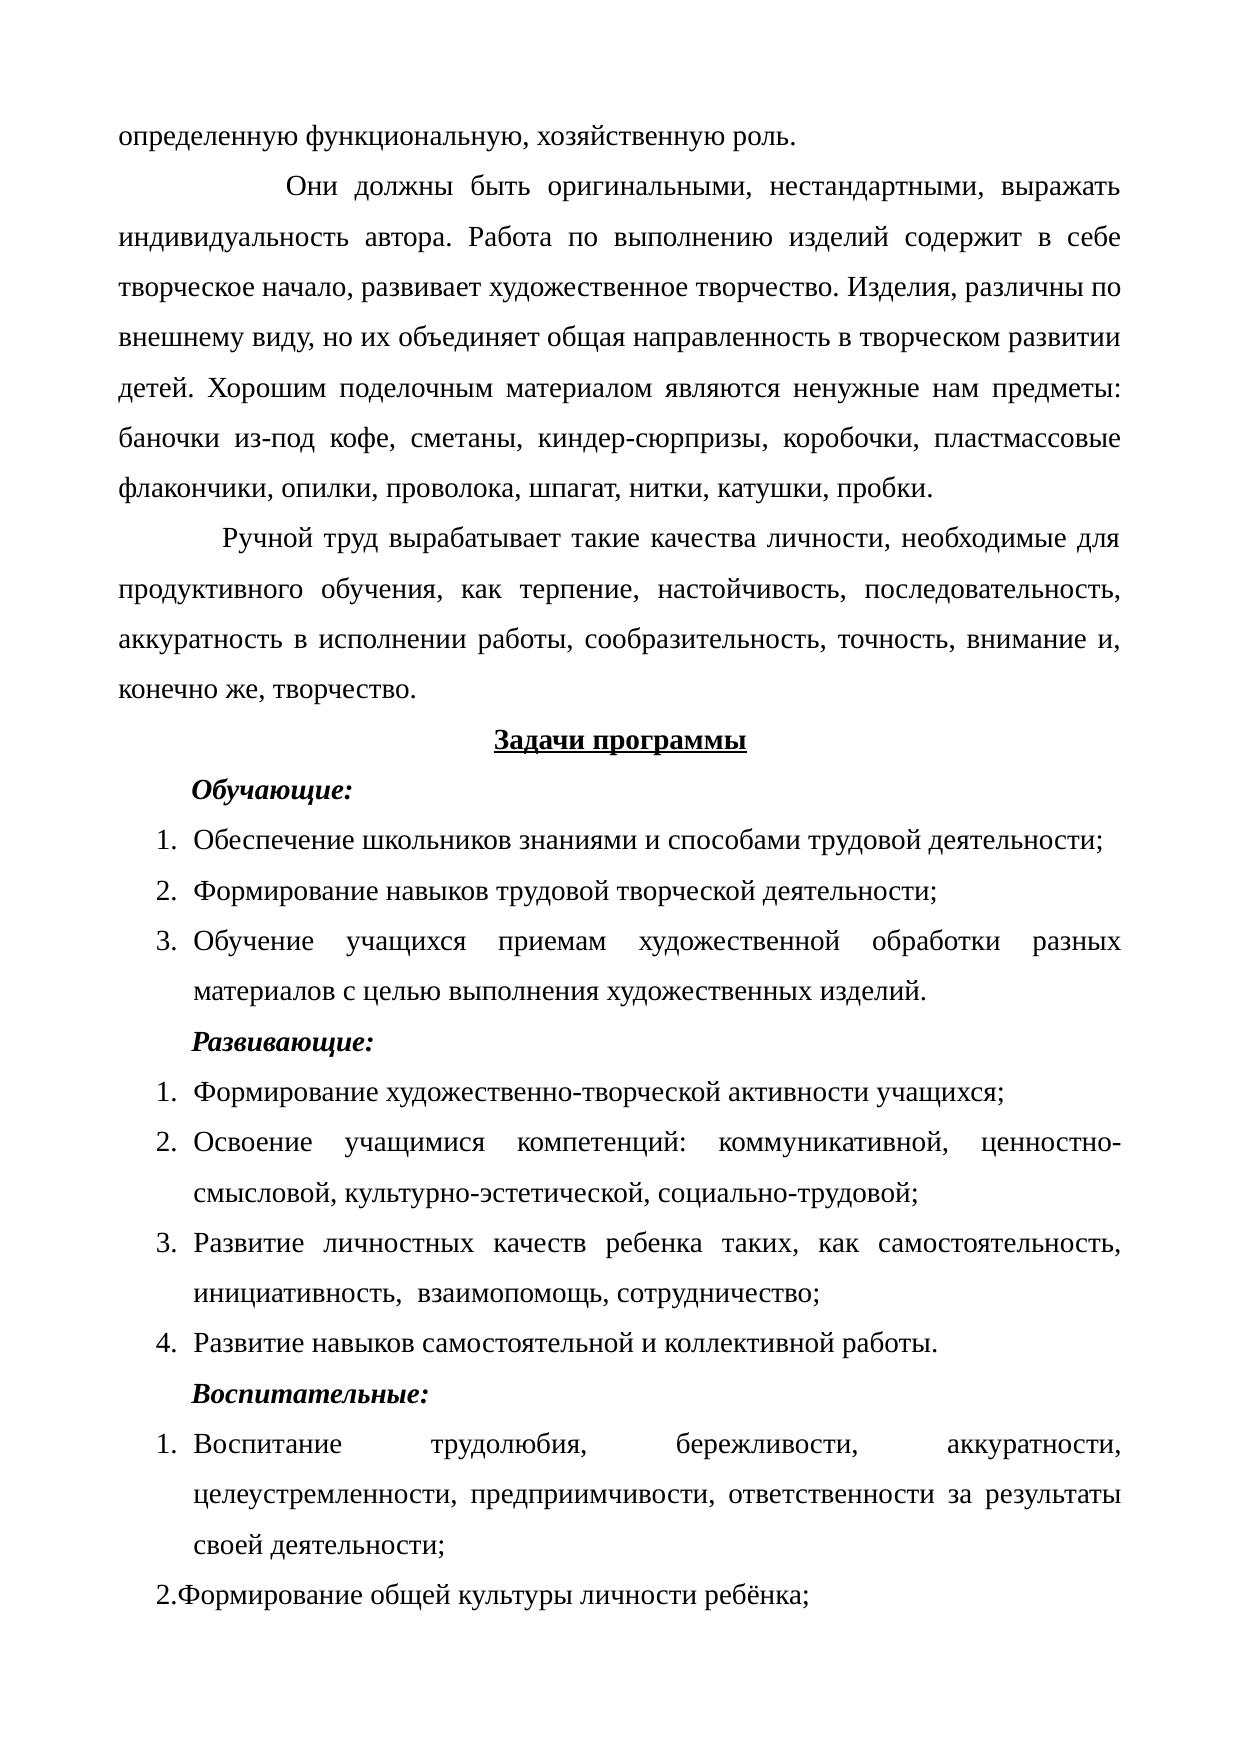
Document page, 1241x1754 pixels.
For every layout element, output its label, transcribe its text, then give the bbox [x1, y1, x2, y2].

list Освоение учащимися компетенций: коммуникативной, ценностно-смысловой, культурно-эстетической, социально-трудовой; [156, 1124, 1122, 1208]
text Они должны быть оригинальными, нестандартными, выражать индивидуальность автора. Работа по выполнению изделий содержит в себе творческое начало, развивает художественное творчество. Изделия, различны по внешнему виду, но их объединяет общая направленность в творческом развитии детей. Хорошим поделочным материалом являются ненужные нам предметы: баночки из-под кофе, сметаны, киндер-сюрпризы, коробочки, пластмассовые флакончики, опилки, проволока, шпагат, нитки, катушки, пробки. [118, 168, 1122, 504]
list Развитие навыков самостоятельной и коллективной работы. [156, 1326, 1122, 1359]
text Задачи программы [118, 722, 1122, 755]
list Обеспечение школьников знаниями и способами трудовой деятельности; [156, 822, 1122, 856]
list Формирование художественно-творческой активности учащихся; [156, 1074, 1122, 1108]
text Воспитательные: [118, 1376, 1122, 1409]
list Формирование навыков трудовой творческой деятельности; [156, 873, 1122, 906]
text Ручной труд вырабатывает такие качества личности, необходимые для продуктивного обучения, как терпение, настойчивость, последовательность, аккуратность в исполнении работы, сообразительность, точность, внимание и, конечно же, творчество. [118, 521, 1122, 705]
list Развитие личностных качеств ребенка таких, как самостоятельность, инициативность, взаимопомощь, сотрудничество; [156, 1225, 1122, 1309]
text Обучающие: [118, 772, 1122, 806]
list Воспитание трудолюбия, бережливости, аккуратности, целеустремленности, предприимчивости, ответственности за результаты своей деятельности; [156, 1426, 1122, 1560]
text определенную функциональную, хозяйственную роль. [118, 118, 1122, 152]
list Обучение учащихся приемам художественной обработки разных материалов с целью выполнения художественных изделий. [156, 923, 1122, 1007]
text 2.Формирование общей культуры личности ребёнка; [156, 1577, 1122, 1611]
text Развивающие: [118, 1024, 1122, 1057]
